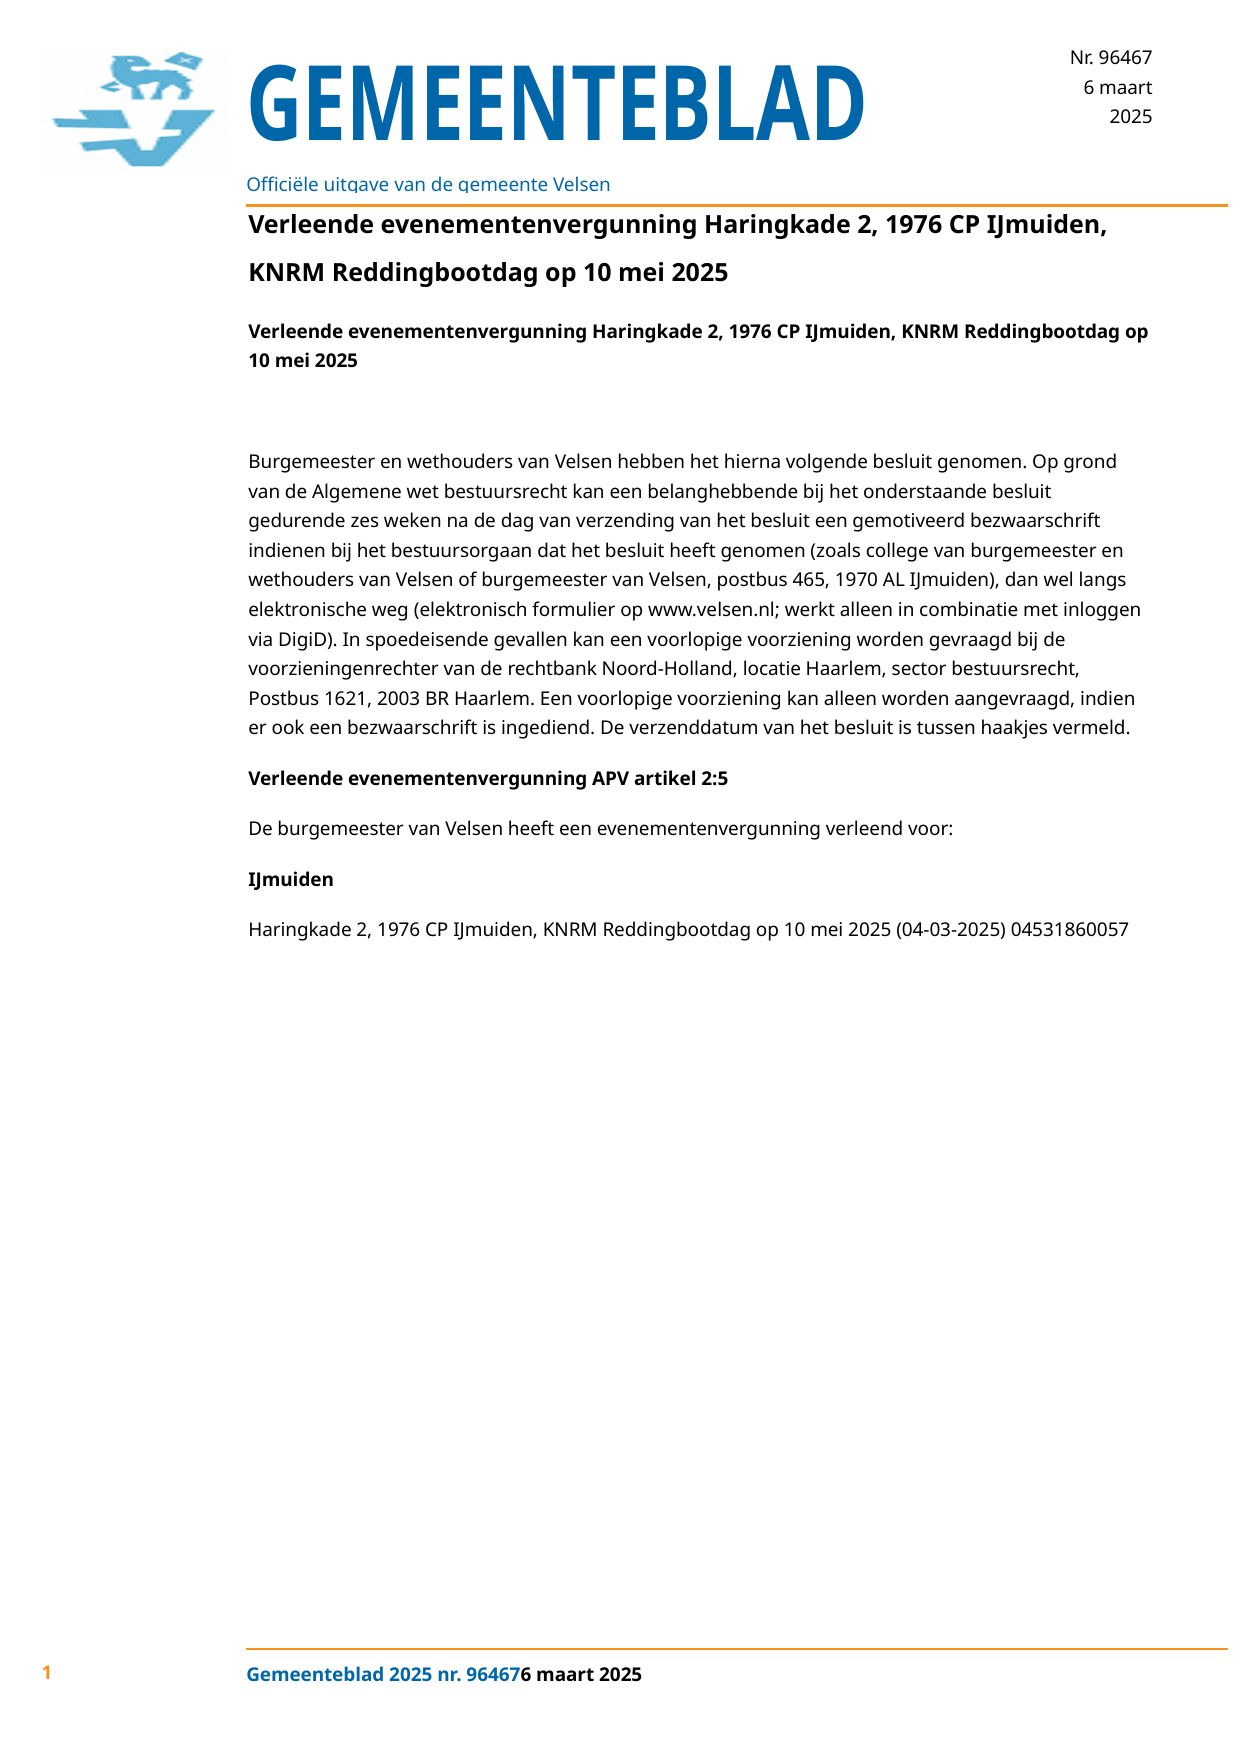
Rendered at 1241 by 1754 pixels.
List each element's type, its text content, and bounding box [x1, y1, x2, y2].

text Haringkade 2, 1976 CP IJmuiden, KNRM Reddingbootdag op 10 mei 2025 (04-03-2025) 04531860057 [248, 916, 1152, 942]
text Verleende evenementenvergunning Haringkade 2, 1976 CP IJmuiden, KNRM Reddingbootdag op 10 mei 2025 [248, 318, 1152, 373]
picture [41, 47, 231, 172]
text Burgemeester en wethouders van Velsen hebben het hierna volgende besluit genomen. Op grond van de Algemene wet bestuursrecht kan een belanghebbende bij het onderstaande besluit gedurende zes weken na de dag van verzending van het besluit een gemotiveerd bezwaarschrift indienen bij het bestuursorgaan dat het besluit heeft genomen (zoals college van burgemeester en wethouders van Velsen of burgemeester van Velsen, postbus 465, 1970 AL IJmuiden), dan wel langs elektronische weg (elektronisch formulier op www.velsen.nl; werkt alleen in combinatie met inloggen via DigiD). In spoedeisende gevallen kan een voorlopige voorziening worden gevraagd bij de voorzieningenrechter van de rechtbank Noord-Holland, locatie Haarlem, sector bestuursrecht, Postbus 1621, 2003 BR Haarlem. Een voorlopige voorziening kan alleen worden aangevraagd, indien er ook een bezwaarschrift is ingediend. De verzenddatum van het besluit is tussen haakjes vermeld. [248, 448, 1152, 740]
text Verleende evenementenvergunning Haringkade 2, 1976 CP IJmuiden, KNRM Reddingbootdag op 10 mei 2025 [248, 207, 1152, 288]
text Verleende evenementenvergunning APV artikel 2:5 [248, 765, 1152, 791]
text De burgemeester van Velsen heeft een evenementenvergunning verleend voor: [248, 815, 1152, 841]
text IJmuiden [248, 866, 1152, 892]
